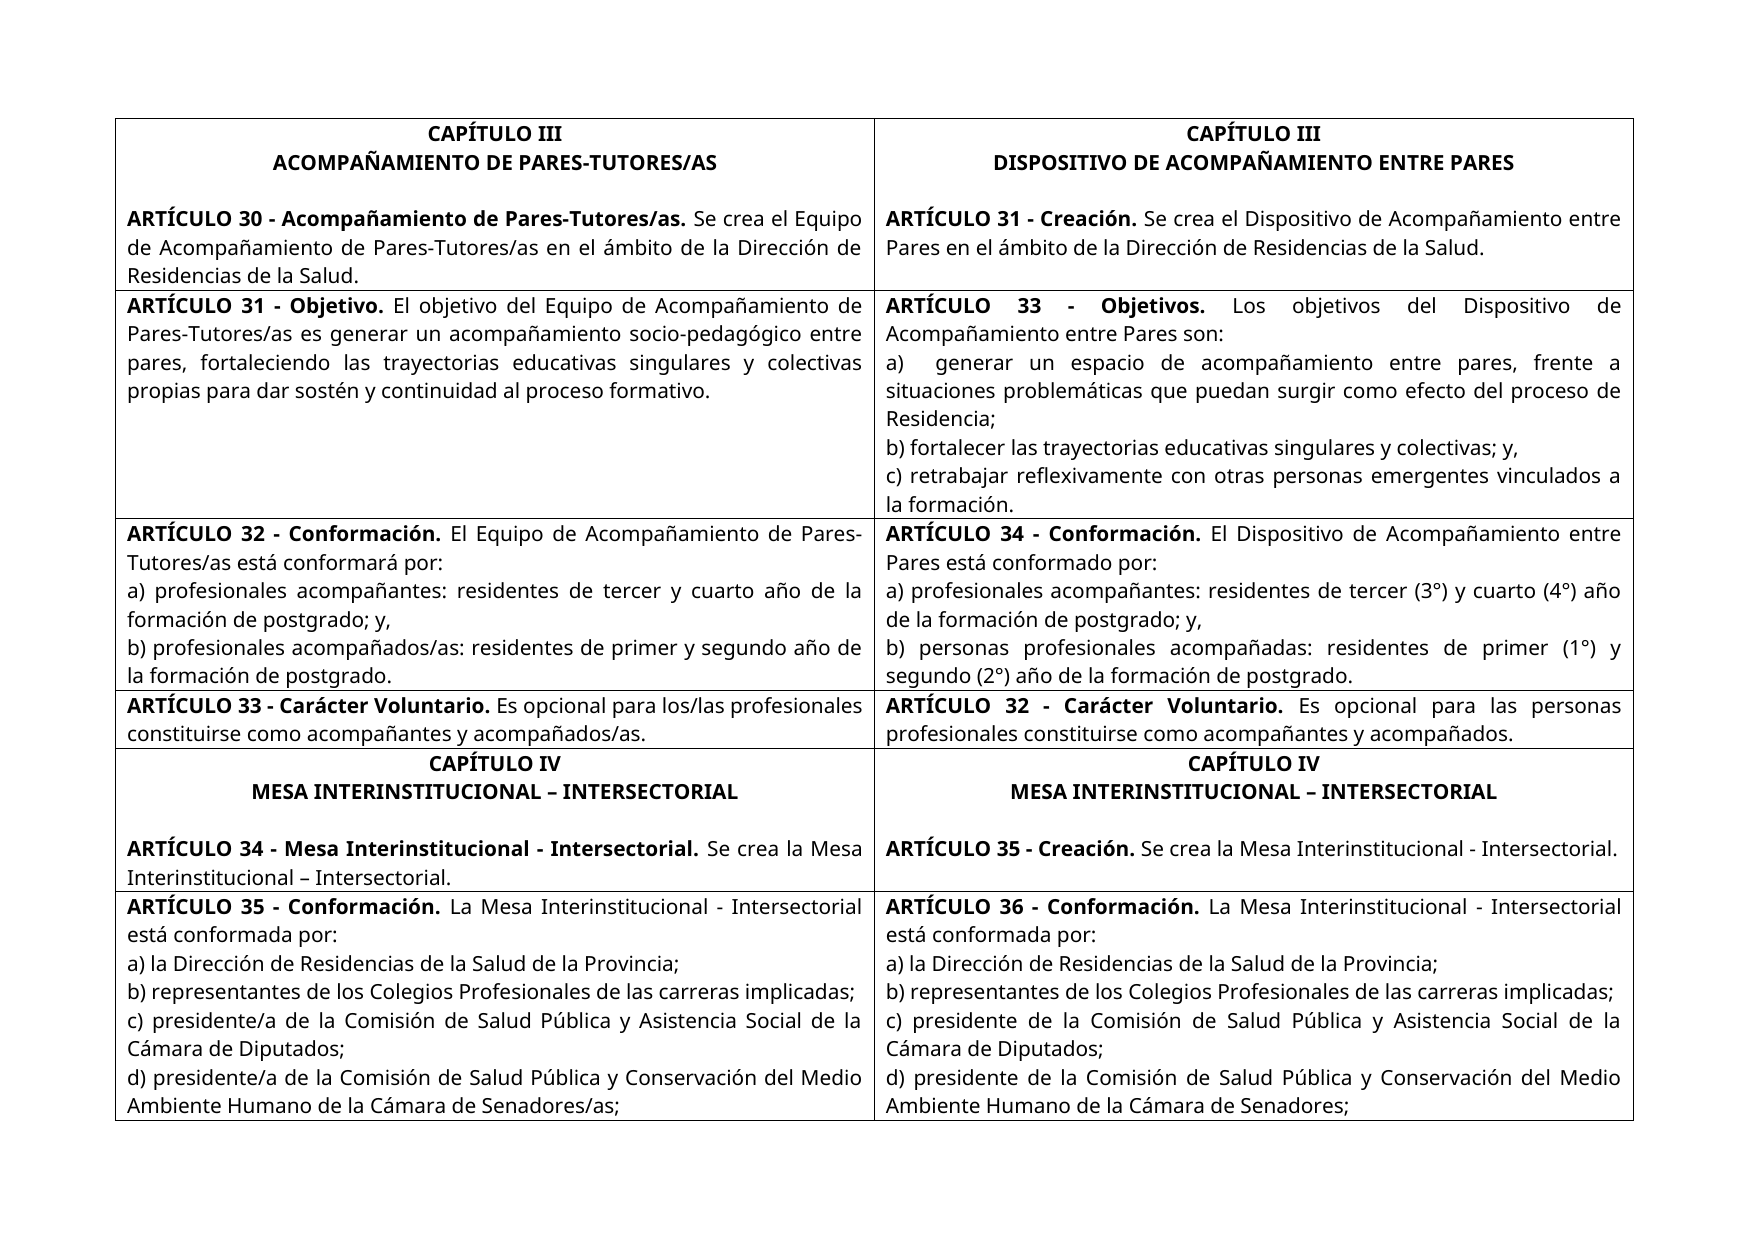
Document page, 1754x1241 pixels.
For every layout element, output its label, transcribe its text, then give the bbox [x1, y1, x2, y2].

table_cell CAPÍTULO IV MESA INTERINSTITUCIONAL – INTERSECTORIAL ARTÍCULO 35 - Creación. Se crea la Mesa Interinstitucional - Intersectorial. [875, 749, 1633, 891]
table_cell ARTÍCULO 32 - Conformación. El Equipo de Acompañamiento de Pares-Tutores/as está conformará por: a) profesionales acompañantes: residentes de tercer y cuarto año de la formación de postgrado; y, b) profesionales acompañados/as: residentes de primer y segundo año de la formación de postgrado. [116, 519, 874, 690]
table_cell ARTÍCULO 33 - Carácter Voluntario. Es opcional para los/las profesionales constituirse como acompañantes y acompañados/as. [116, 691, 874, 748]
table_cell CAPÍTULO III DISPOSITIVO DE ACOMPAÑAMIENTO ENTRE PARES ARTÍCULO 31 - Creación. Se crea el Dispositivo de Acompañamiento entre Pares en el ámbito de la Dirección de Residencias de la Salud. [875, 119, 1633, 290]
table_cell CAPÍTULO III ACOMPAÑAMIENTO DE PARES-TUTORES/AS ARTÍCULO 30 - Acompañamiento de Pares-Tutores/as. Se crea el Equipo de Acompañamiento de Pares-Tutores/as en el ámbito de la Dirección de Residencias de la Salud. [116, 119, 874, 290]
table_cell ARTÍCULO 35 - Conformación. La Mesa Interinstitucional - Intersectorial está conformada por: a) la Dirección de Residencias de la Salud de la Provincia; b) representantes de los Colegios Profesionales de las carreras implicadas; c) presidente/a de la Comisión de Salud Pública y Asistencia Social de la Cámara de Diputados; d) presidente/a de la Comisión de Salud Pública y Conservación del Medio Ambiente Humano de la Cámara de Senadores/as; [116, 892, 874, 1120]
table_cell ARTÍCULO 33 - Objetivos. Los objetivos del Dispositivo de Acompañamiento entre Pares son: a) generar un espacio de acompañamiento entre pares, frente a situaciones problemáticas que puedan surgir como efecto del proceso de Residencia; b) fortalecer las trayectorias educativas singulares y colectivas; y, c) retrabajar reflexivamente con otras personas emergentes vinculados a la formación. [875, 291, 1633, 518]
table_cell ARTÍCULO 36 - Conformación. La Mesa Interinstitucional - Intersectorial está conformada por: a) la Dirección de Residencias de la Salud de la Provincia; b) representantes de los Colegios Profesionales de las carreras implicadas; c) presidente de la Comisión de Salud Pública y Asistencia Social de la Cámara de Diputados; d) presidente de la Comisión de Salud Pública y Conservación del Medio Ambiente Humano de la Cámara de Senadores; [875, 892, 1633, 1120]
table_cell ARTÍCULO 32 - Carácter Voluntario. Es opcional para las personas profesionales constituirse como acompañantes y acompañados. [875, 691, 1633, 748]
table_cell CAPÍTULO IV MESA INTERINSTITUCIONAL – INTERSECTORIAL ARTÍCULO 34 - Mesa Interinstitucional - Intersectorial. Se crea la Mesa Interinstitucional – Intersectorial. [116, 749, 874, 891]
table_cell ARTÍCULO 31 - Objetivo. El objetivo del Equipo de Acompañamiento de Pares-Tutores/as es generar un acompañamiento socio-pedagógico entre pares, fortaleciendo las trayectorias educativas singulares y colectivas propias para dar sostén y continuidad al proceso formativo. [116, 291, 874, 518]
table_cell ARTÍCULO 34 - Conformación. El Dispositivo de Acompañamiento entre Pares está conformado por: a) profesionales acompañantes: residentes de tercer (3°) y cuarto (4°) año de la formación de postgrado; y, b) personas profesionales acompañadas: residentes de primer (1°) y segundo (2°) año de la formación de postgrado. [875, 519, 1633, 690]
